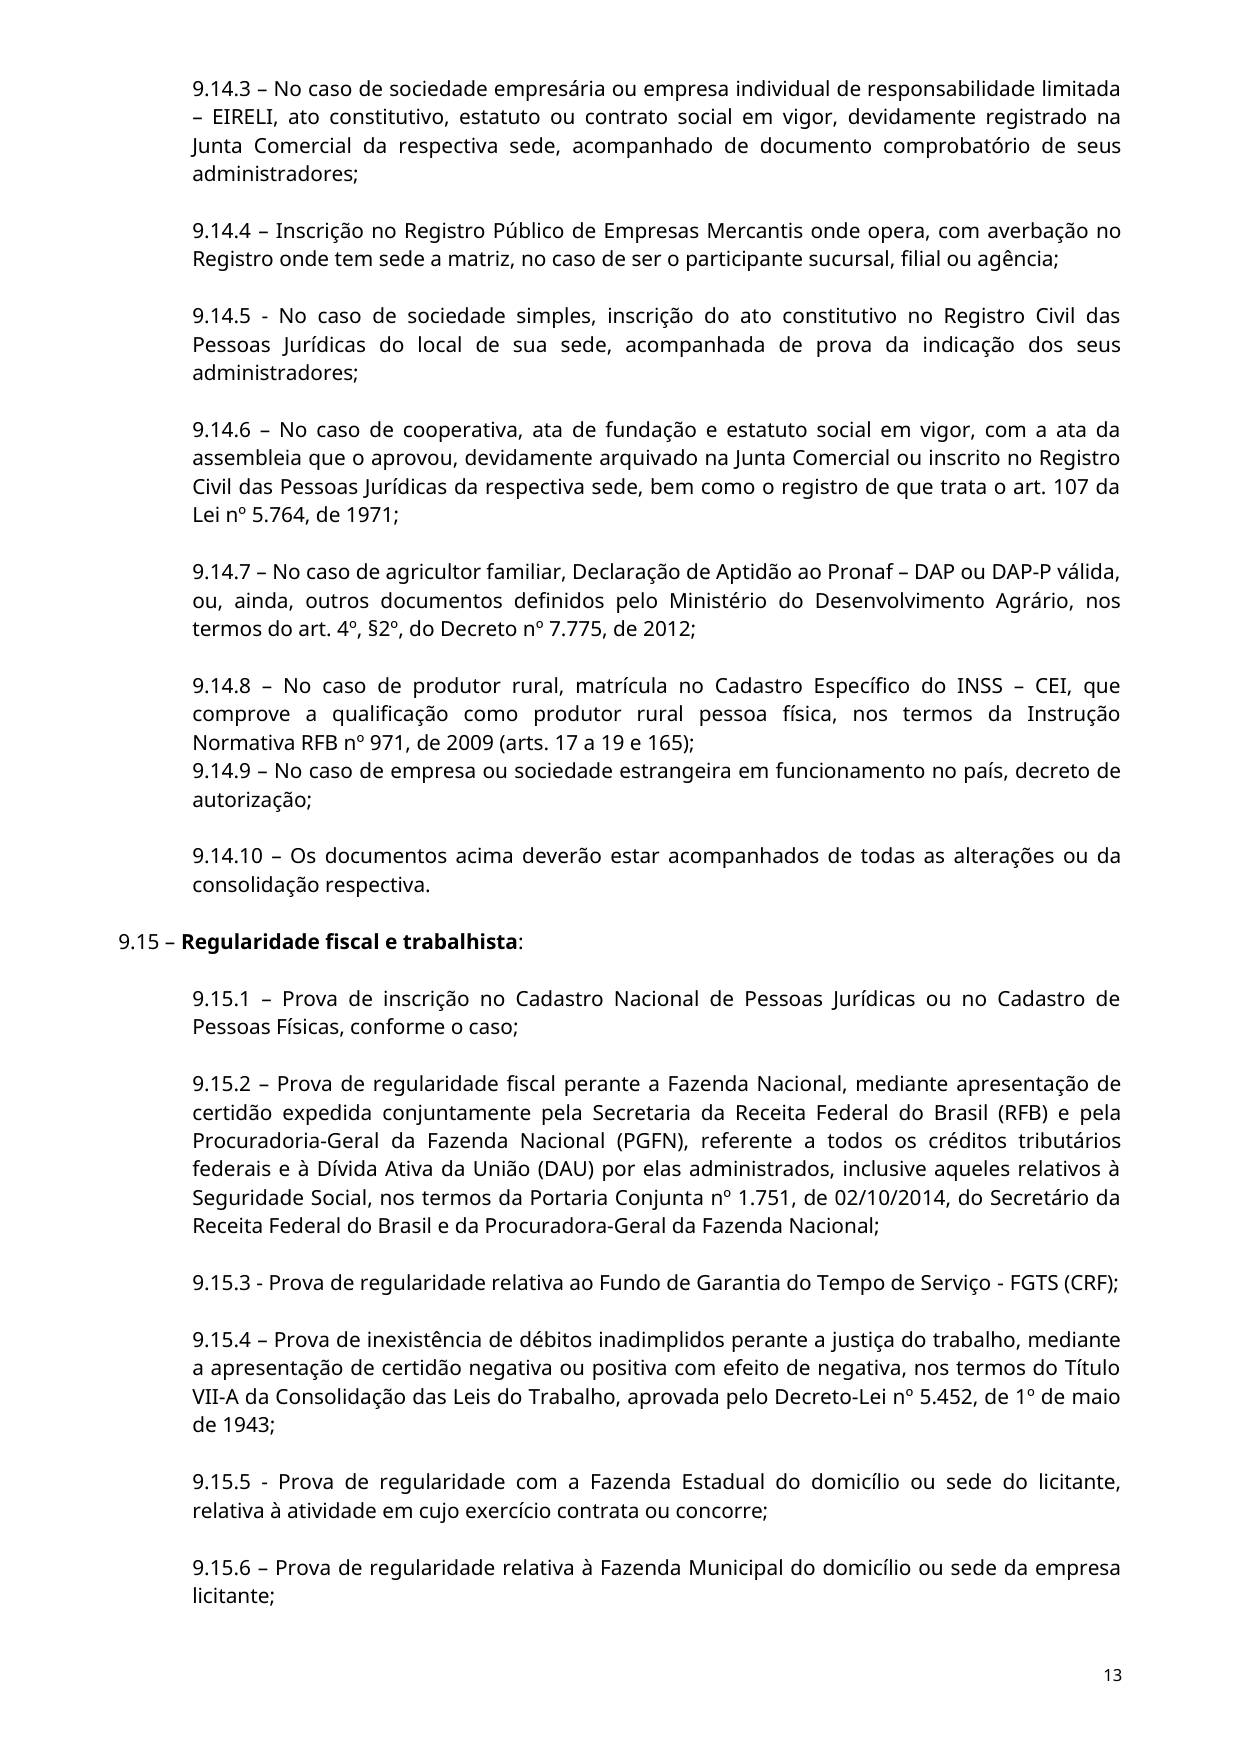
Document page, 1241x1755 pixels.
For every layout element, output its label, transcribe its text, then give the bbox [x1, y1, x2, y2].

list 9.14.6 – No caso de cooperativa, ata de fundação e estatuto social em vigor, com a ata da assembleia que o aprovou, devidamente arquivado na Junta Comercial ou inscrito no Registro Civil das Pessoas Jurídicas da respectiva sede, bem como o registro de que trata o art. 107 da Lei nº 5.764, de 1971; [192, 415, 1122, 529]
list 9.14.8 – No caso de produtor rural, matrícula no Cadastro Específico do INSS – CEI, que comprove a qualificação como produtor rural pessoa física, nos termos da Instrução Normativa RFB nº 971, de 2009 (arts. 17 a 19 e 165); [192, 671, 1122, 756]
text 9.15.5 - Prova de regularidade com a Fazenda Estadual do domicílio ou sede do licitante, relativa à atividade em cujo exercício contrata ou concorre; [192, 1467, 1122, 1524]
list 9.14.5 - No caso de sociedade simples, inscrição do ato constitutivo no Registro Civil das Pessoas Jurídicas do local de sua sede, acompanhada de prova da indicação dos seus administradores; [192, 301, 1122, 387]
list 9.14.10 – Os documentos acima deverão estar acompanhados de todas as alterações ou da consolidação respectiva. [192, 842, 1122, 898]
text 9.15.1 – Prova de inscrição no Cadastro Nacional de Pessoas Jurídicas ou no Cadastro de Pessoas Físicas, conforme o caso; [192, 984, 1122, 1041]
text 9.15.2 – Prova de regularidade fiscal perante a Fazenda Nacional, mediante apresentação de certidão expedida conjuntamente pela Secretaria da Receita Federal do Brasil (RFB) e pela Procuradoria-Geral da Fazenda Nacional (PGFN), referente a todos os créditos tributários federais e à Dívida Ativa da União (DAU) por elas administrados, inclusive aqueles relativos à Seguridade Social, nos termos da Portaria Conjunta nº 1.751, de 02/10/2014, do Secretário da Receita Federal do Brasil e da Procuradora-Geral da Fazenda Nacional; [192, 1069, 1122, 1240]
text 9.15.4 – Prova de inexistência de débitos inadimplidos perante a justiça do trabalho, mediante a apresentação de certidão negativa ou positiva com efeito de negativa, nos termos do Título VII-A da Consolidação das Leis do Trabalho, aprovada pelo Decreto-Lei nº 5.452, de 1º de maio de 1943; [192, 1325, 1122, 1439]
text 9.15.3 - Prova de regularidade relativa ao Fundo de Garantia do Tempo de Serviço - FGTS (CRF); [192, 1268, 1122, 1297]
list 9.14.9 – No caso de empresa ou sociedade estrangeira em funcionamento no país, decreto de autorização; [192, 756, 1122, 813]
list 9.14.7 – No caso de agricultor familiar, Declaração de Aptidão ao Pronaf – DAP ou DAP-P válida, ou, ainda, outros documentos definidos pelo Ministério do Desenvolvimento Agrário, nos termos do art. 4º, §2º, do Decreto nº 7.775, de 2012; [192, 557, 1122, 643]
list 9.14.4 – Inscrição no Registro Público de Empresas Mercantis onde opera, com averbação no Registro onde tem sede a matriz, no caso de ser o participante sucursal, filial ou agência; [192, 216, 1122, 273]
list 9.14.3 – No caso de sociedade empresária ou empresa individual de responsabilidade limitada – EIRELI, ato constitutivo, estatuto ou contrato social em vigor, devidamente registrado na Junta Comercial da respectiva sede, acompanhado de documento comprobatório de seus administradores; [192, 74, 1122, 188]
text 9.15.6 – Prova de regularidade relativa à Fazenda Municipal do domicílio ou sede da empresa licitante; [192, 1553, 1122, 1609]
text 9.15 – Regularidade fiscal e trabalhista: [118, 927, 1122, 955]
